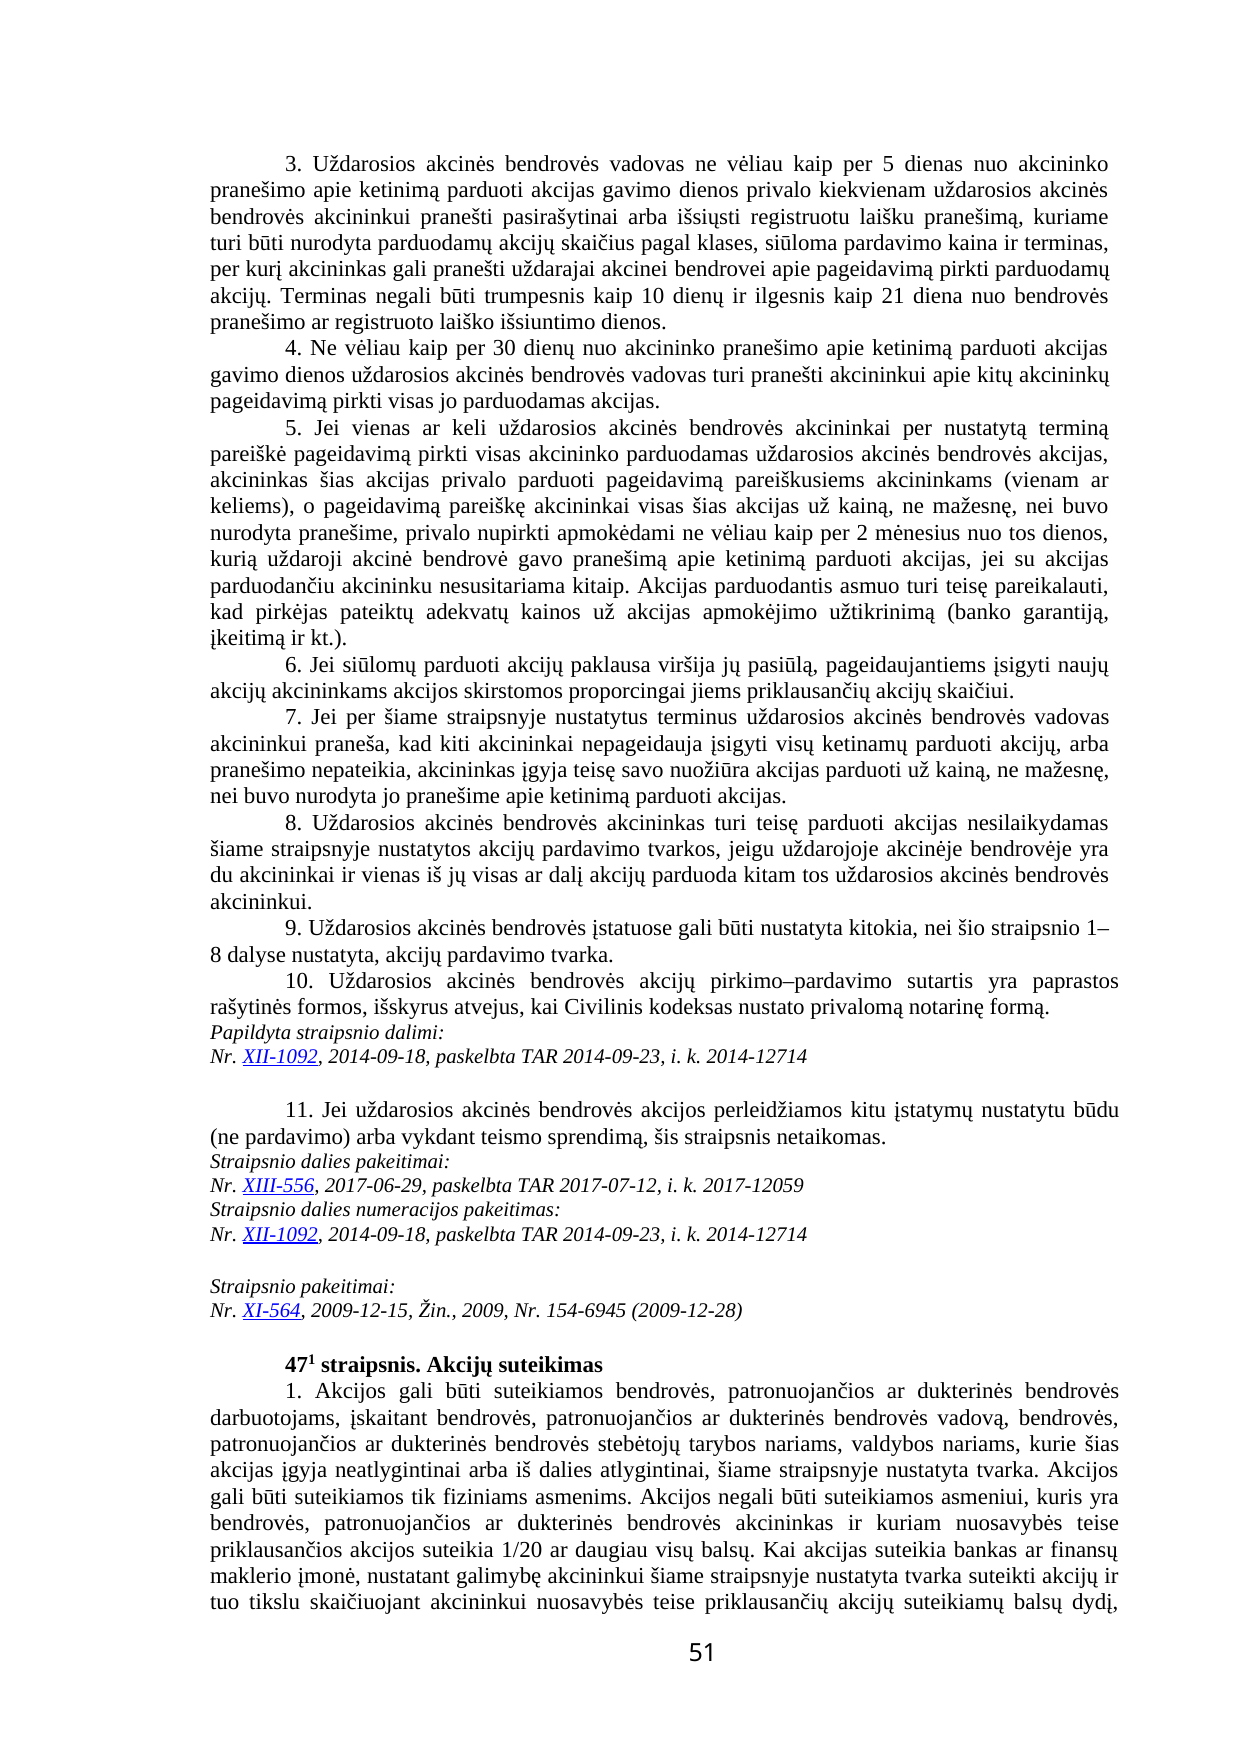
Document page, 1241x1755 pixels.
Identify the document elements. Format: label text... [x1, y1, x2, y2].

text Nr. XII-1092, 2014-09-18, paskelbta TAR 2014-09-23, i. k. 2014-12714 [210, 1221, 1120, 1246]
text 8. Uždarosios akcinės bendrovės akcininkas turi teisę parduoti akcijas nesilaikydamas šiame straipsnyje nustatytos akcijų pardavimo tvarkos, jeigu uždarojoje akcinėje bendrovėje yra du akcininkai ir vienas iš jų visas ar dalį akcijų parduoda kitam tos uždarosios akcinės bendrovės akcininkui. [210, 809, 1110, 914]
text Straipsnio dalies pakeitimai: [210, 1149, 1120, 1173]
text 6. Jei siūlomų parduoti akcijų paklausa viršija jų pasiūlą, pageidaujantiems įsigyti naujų akcijų akcininkams akcijos skirstomos proporcingai jiems priklausančių akcijų skaičiui. [210, 651, 1111, 703]
text 11. Jei uždarosios akcinės bendrovės akcijos perleidžiamos kitu įstatymų nustatytu būdu (ne pardavimo) arba vykdant teismo sprendimą, šis straipsnis netaikomas. [210, 1097, 1120, 1149]
text 471 straipsnis. Akcijų suteikimas [210, 1351, 1120, 1377]
text 4. Ne vėliau kaip per 30 dienų nuo akcininko pranešimo apie ketinimą parduoti akcijas gavimo dienos uždarosios akcinės bendrovės vadovas turi pranešti akcininkui apie kitų akcininkų pageidavimą pirkti visas jo parduodamas akcijas. [210, 334, 1110, 413]
text Papildyta straipsnio dalimi: [210, 1020, 1120, 1044]
text Straipsnio pakeitimai: [210, 1274, 1111, 1298]
text 5. Jei vienas ar keli uždarosios akcinės bendrovės akcininkai per nustatytą terminą pareiškė pageidavimą pirkti visas akcininko parduodamas uždarosios akcinės bendrovės akcijas, akcininkas šias akcijas privalo parduoti pageidavimą pareiškusiems akcininkams (vienam ar keliems), o pageidavimą pareiškę akcininkai visas šias akcijas už kainą, ne mažesnę, nei buvo nurodyta pranešime, privalo nupirkti apmokėdami ne vėliau kaip per 2 mėnesius nuo tos dienos, kurią uždaroji akcinė bendrovė gavo pranešimą apie ketinimą parduoti akcijas, jei su akcijas parduodančiu akcininku nesusitariama kitaip. Akcijas parduodantis asmuo turi teisę pareikalauti, kad pirkėjas pateiktų adekvatų kainos už akcijas apmokėjimo užtikrinimą (banko garantiją, įkeitimą ir kt.). [210, 413, 1110, 651]
text Nr. XI-564, 2009-12-15, Žin., 2009, Nr. 154-6945 (2009-12-28) [210, 1298, 1120, 1322]
text Nr. XII-1092, 2014-09-18, paskelbta TAR 2014-09-23, i. k. 2014-12714 [210, 1044, 1120, 1068]
text 7. Jei per šiame straipsnyje nustatytus terminus uždarosios akcinės bendrovės vadovas akcininkui praneša, kad kiti akcininkai nepageidauja įsigyti visų ketinamų parduoti akcijų, arba pranešimo nepateikia, akcininkas įgyja teisę savo nuožiūra akcijas parduoti už kainą, ne mažesnę, nei buvo nurodyta jo pranešime apie ketinimą parduoti akcijas. [210, 703, 1111, 809]
text Straipsnio dalies numeracijos pakeitimas: [210, 1197, 1120, 1221]
text 3. Uždarosios akcinės bendrovės vadovas ne vėliau kaip per 5 dienas nuo akcininko pranešimo apie ketinimą parduoti akcijas gavimo dienos privalo kiekvienam uždarosios akcinės bendrovės akcininkui pranešti pasirašytinai arba išsiųsti registruotu laišku pranešimą, kuriame turi būti nurodyta parduodamų akcijų skaičius pagal klases, siūloma pardavimo kaina ir terminas, per kurį akcininkas gali pranešti uždarajai akcinei bendrovei apie pageidavimą pirkti parduodamų akcijų. Terminas negali būti trumpesnis kaip 10 dienų ir ilgesnis kaip 21 diena nuo bendrovės pranešimo ar registruoto laiško išsiuntimo dienos. [210, 150, 1110, 334]
text 9. Uždarosios akcinės bendrovės įstatuose gali būti nustatyta kitokia, nei šio straipsnio 1–8 dalyse nustatyta, akcijų pardavimo tvarka. [210, 914, 1110, 967]
text Nr. XIII-556, 2017-06-29, paskelbta TAR 2017-07-12, i. k. 2017-12059 [210, 1173, 1120, 1197]
text 1. Akcijos gali būti suteikiamos bendrovės, patronuojančios ar dukterinės bendrovės darbuotojams, įskaitant bendrovės, patronuojančios ar dukterinės bendrovės vadovą, bendrovės, patronuojančios ar dukterinės bendrovės stebėtojų tarybos nariams, valdybos nariams, kurie šias akcijas įgyja neatlygintinai arba iš dalies atlygintinai, šiame straipsnyje nustatyta tvarka. Akcijos gali būti suteikiamos tik fiziniams asmenims. Akcijos negali būti suteikiamos asmeniui, kuris yra bendrovės, patronuojančios ar dukterinės bendrovės akcininkas ir kuriam nuosavybės teise priklausančios akcijos suteikia 1/20 ar daugiau visų balsų. Kai akcijas suteikia bankas ar finansų maklerio įmonė, nustatant galimybę akcininkui šiame straipsnyje nustatyta tvarka suteikti akcijų ir tuo tikslu skaičiuojant akcininkui nuosavybės teise priklausančių akcijų suteikiamų balsų dydį, [210, 1377, 1120, 1615]
text 10. Uždarosios akcinės bendrovės akcijų pirkimo–pardavimo sutartis yra paprastos rašytinės formos, išskyrus atvejus, kai Civilinis kodeksas nustato privalomą notarinę formą. [210, 967, 1120, 1020]
